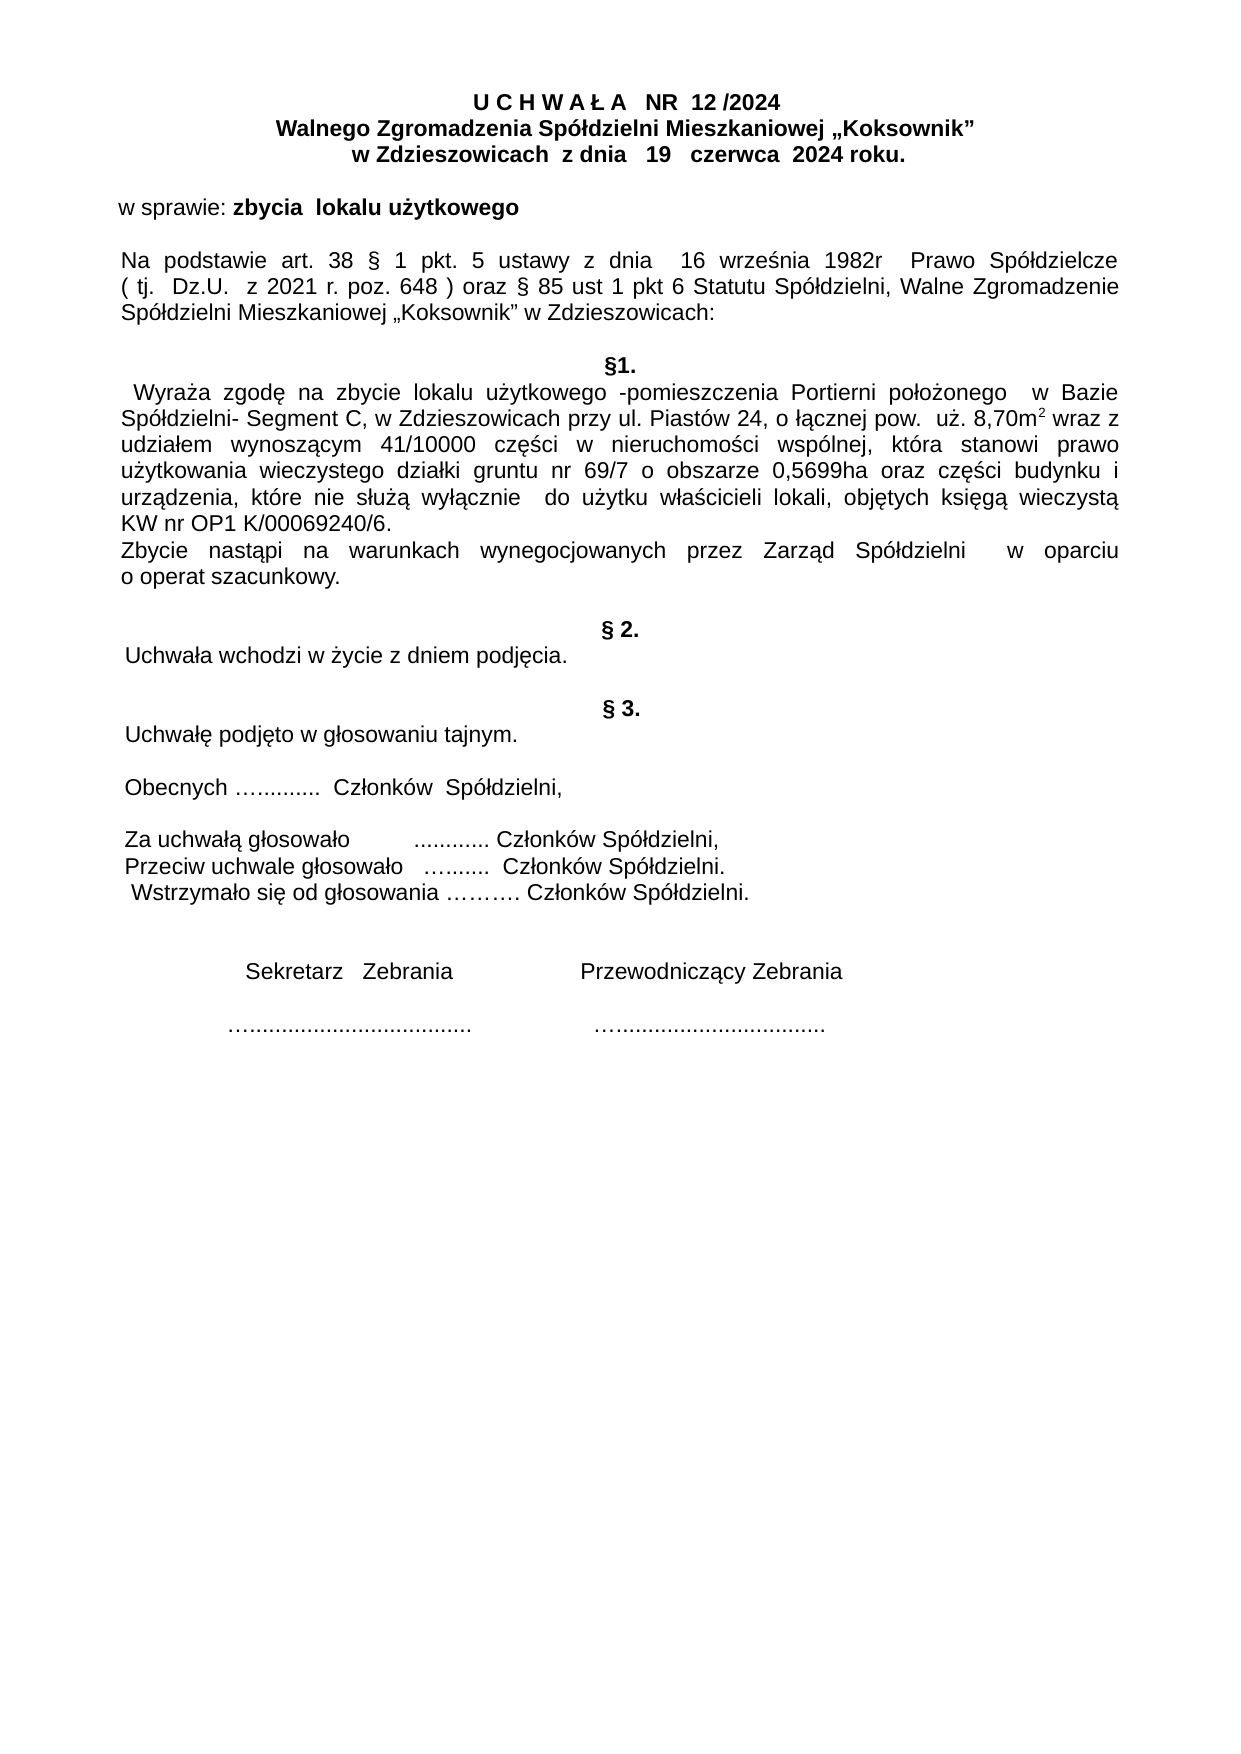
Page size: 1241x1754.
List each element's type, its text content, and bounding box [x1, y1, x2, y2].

text § 2. [118, 616, 1122, 642]
text §1. [121, 352, 1120, 378]
text Wstrzymało się od głosowania ………. Członków Spółdzielni. [118, 879, 1122, 906]
text Przeciw uchwale głosowało …....... Członków Spółdzielni. [118, 853, 1122, 879]
text Na podstawie art. 38 § 1 pkt. 5 ustawy z dnia 16 września 1982r Prawo Spółdzielcze ( tj. Dz.U. z 2021 r. poz. 648 ) oraz § 85 ust 1 pkt 6 Statutu Spółdzielni, Walne Zgromadzenie Spółdzielni Mieszkaniowej „Koksownik” w Zdzieszowicach: [121, 247, 1120, 326]
text …................................... …................................. [118, 1011, 1122, 1037]
text Zbycie nastąpi na warunkach wynegocjowanych przez Zarząd Spółdzielni w oparciu o operat szacunkowy. [121, 537, 1120, 589]
text U C H W A Ł A NR 12 /2024 [118, 88, 1122, 115]
text Uchwałę podjęto w głosowaniu tajnym. [118, 721, 1122, 747]
text w Zdzieszowicach z dnia 19 czerwca 2024 roku. [118, 141, 1122, 168]
text Obecnych ….......... Członków Spółdzielni, [118, 774, 1122, 800]
text Walnego Zgromadzenia Spółdzielni Mieszkaniowej „Koksownik” [118, 115, 1122, 141]
text Za uchwałą głosowało ............ Członków Spółdzielni, [118, 826, 1122, 853]
text Wyraża zgodę na zbycie lokalu użytkowego -pomieszczenia Portierni położonego w Bazie Spółdzielni- Segment C, w Zdzieszowicach przy ul. Piastów 24, o łącznej pow. uż. 8,70m2 wraz z udziałem wynoszącym 41/10000 części w nieruchomości wspólnej, która stanowi prawo użytkowania wieczystego działki gruntu nr 69/7 o obszarze 0,5699ha oraz części budynku i urządzenia, które nie służą wyłącznie do użytku właścicieli lokali, objętych księgą wieczystą KW nr OP1 K/00069240/6. [121, 378, 1120, 537]
text § 3. [118, 695, 1122, 721]
text Uchwała wchodzi w życie z dniem podjęcia. [118, 642, 1122, 668]
text w sprawie: zbycia lokalu użytkowego [118, 194, 1122, 220]
text Sekretarz Zebrania Przewodniczący Zebrania [118, 958, 1122, 984]
